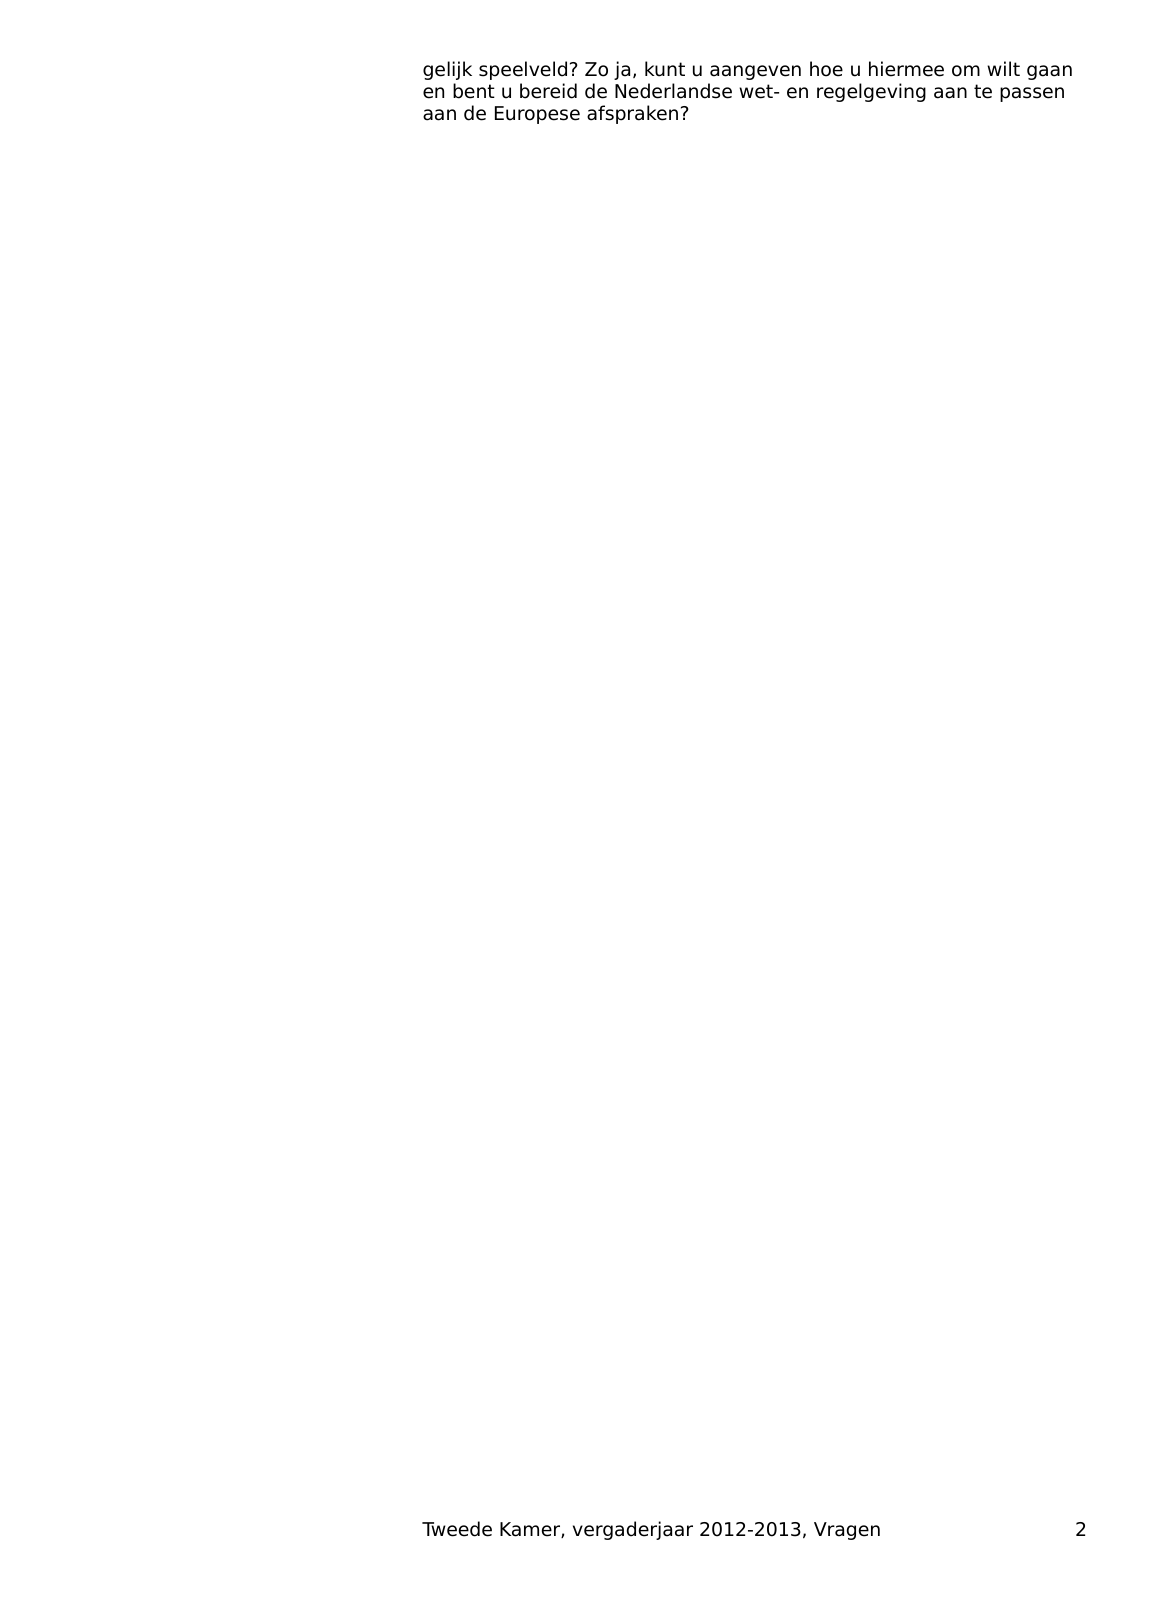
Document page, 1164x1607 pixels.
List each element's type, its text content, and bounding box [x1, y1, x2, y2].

text gelijk speelveld? Zo ja, kunt u aangeven hoe u hiermee om wilt gaan en bent u bereid de Nederlandse wet- en regelgeving aan te passen aan de Europese afspraken? [422, 59, 1087, 125]
